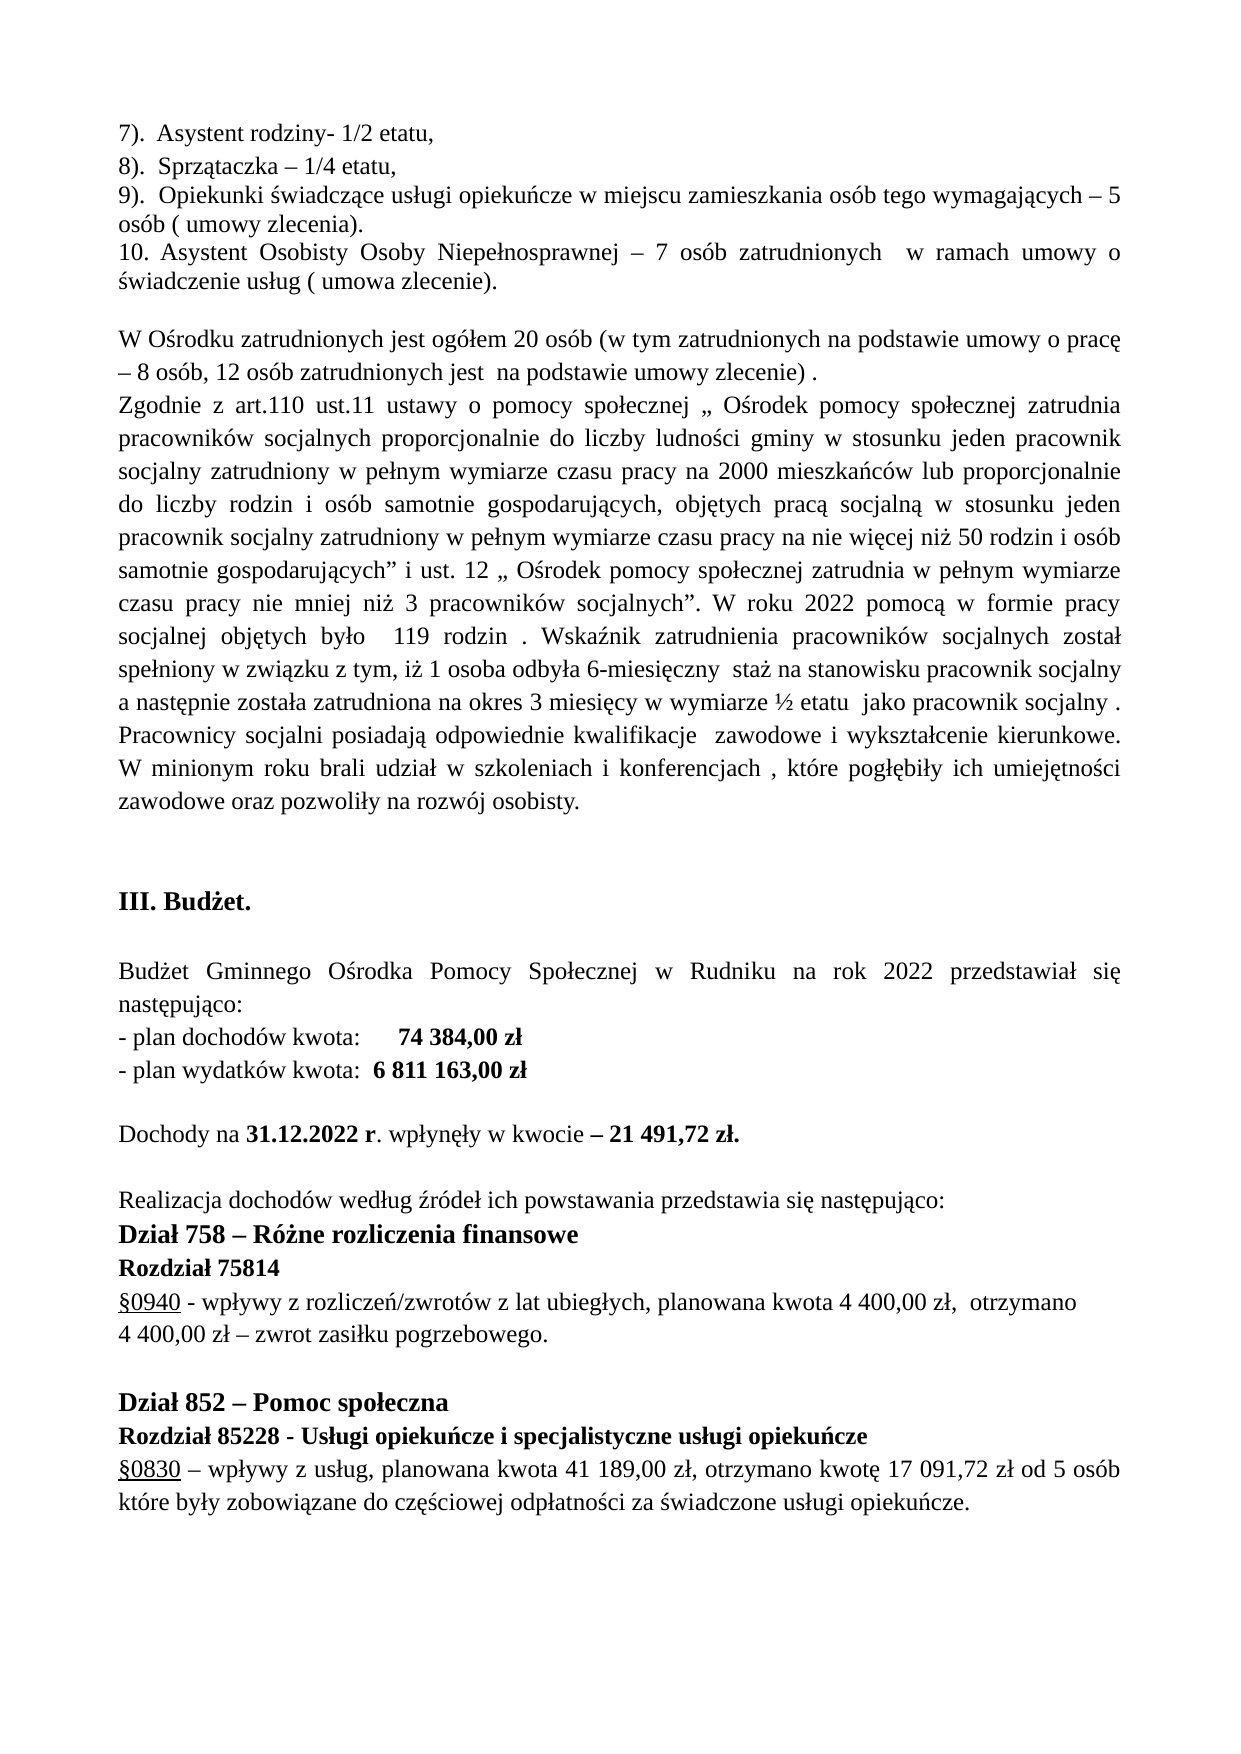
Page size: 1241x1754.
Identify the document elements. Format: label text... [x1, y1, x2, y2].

text W Ośrodku zatrudnionych jest ogółem 20 osób (w tym zatrudnionych na podstawie umowy o pracę – 8 osób, 12 osób zatrudnionych jest na podstawie umowy zlecenie) . [118, 324, 1122, 385]
text Rozdział 85228 - Usługi opiekuńcze i specjalistyczne usługi opiekuńcze [118, 1421, 1122, 1450]
text Dział 852 – Pomoc społeczna [118, 1386, 1122, 1417]
text - plan dochodów kwota: 74 384,00 zł [118, 1022, 1122, 1051]
text 4 400,00 zł – zwrot zasiłku pogrzebowego. [118, 1319, 1122, 1348]
text 10. Asystent Osobisty Osoby Niepełnosprawnej – 7 osób zatrudnionych w ramach umowy o świadczenie usług ( umowa zlecenie). [118, 237, 1122, 295]
text Zgodnie z art.110 ust.11 ustawy o pomocy społecznej „ Ośrodek pomocy społecznej zatrudnia pracowników socjalnych proporcjonalnie do liczby ludności gminy w stosunku jeden pracownik socjalny zatrudniony w pełnym wymiarze czasu pracy na 2000 mieszkańców lub proporcjonalnie do liczby rodzin i osób samotnie gospodarujących, objętych pracą socjalną w stosunku jeden pracownik socjalny zatrudniony w pełnym wymiarze czasu pracy na nie więcej niż 50 rodzin i osób samotnie gospodarujących” i ust. 12 „ Ośrodek pomocy społecznej zatrudnia w pełnym wymiarze czasu pracy nie mniej niż 3 pracowników socjalnych”. W roku 2022 pomocą w formie pracy socjalnej objętych było 119 rodzin . Wskaźnik zatrudnienia pracowników socjalnych został spełniony w związku z tym, iż 1 osoba odbyła 6-miesięczny staż na stanowisku pracownik socjalny a następnie została zatrudniona na okres 3 miesięcy w wymiarze ½ etatu jako pracownik socjalny . Pracownicy socjalni posiadają odpowiednie kwalifikacje zawodowe i wykształcenie kierunkowe. W minionym roku brali udział w szkoleniach i konferencjach , które pogłębiły ich umiejętności zawodowe oraz pozwoliły na rozwój osobisty. [118, 390, 1122, 815]
text 7). Asystent rodziny- 1/2 etatu, [118, 118, 1122, 147]
text Budżet Gminnego Ośrodka Pomocy Społecznej w Rudniku na rok 2022 przedstawiał się następująco: [118, 956, 1122, 1018]
text Dział 758 – Różne rozliczenia finansowe [118, 1218, 1122, 1249]
text 9). Opiekunki świadczące usługi opiekuńcze w miejscu zamieszkania osób tego wymagających – 5 osób ( umowy zlecenia). [118, 180, 1122, 237]
text 8). Sprzątaczka – 1/4 etatu, [118, 151, 1122, 180]
text Realizacja dochodów według źródeł ich powstawania przedstawia się następująco: [118, 1185, 1122, 1213]
text Rozdział 75814 [118, 1253, 1122, 1282]
text III. Budżet. [118, 885, 1122, 916]
text §0830 – wpływy z usług, planowana kwota 41 189,00 zł, otrzymano kwotę 17 091,72 zł od 5 osób które były zobowiązane do częściowej odpłatności za świadczone usługi opiekuńcze. [118, 1454, 1122, 1516]
text - plan wydatków kwota: 6 811 163,00 zł [118, 1056, 1122, 1084]
text §0940 - wpływy z rozliczeń/zwrotów z lat ubiegłych, planowana kwota 4 400,00 zł, otrzymano [118, 1287, 1122, 1315]
text Dochody na 31.12.2022 r. wpłynęły w kwocie – 21 491,72 zł. [118, 1119, 1122, 1147]
